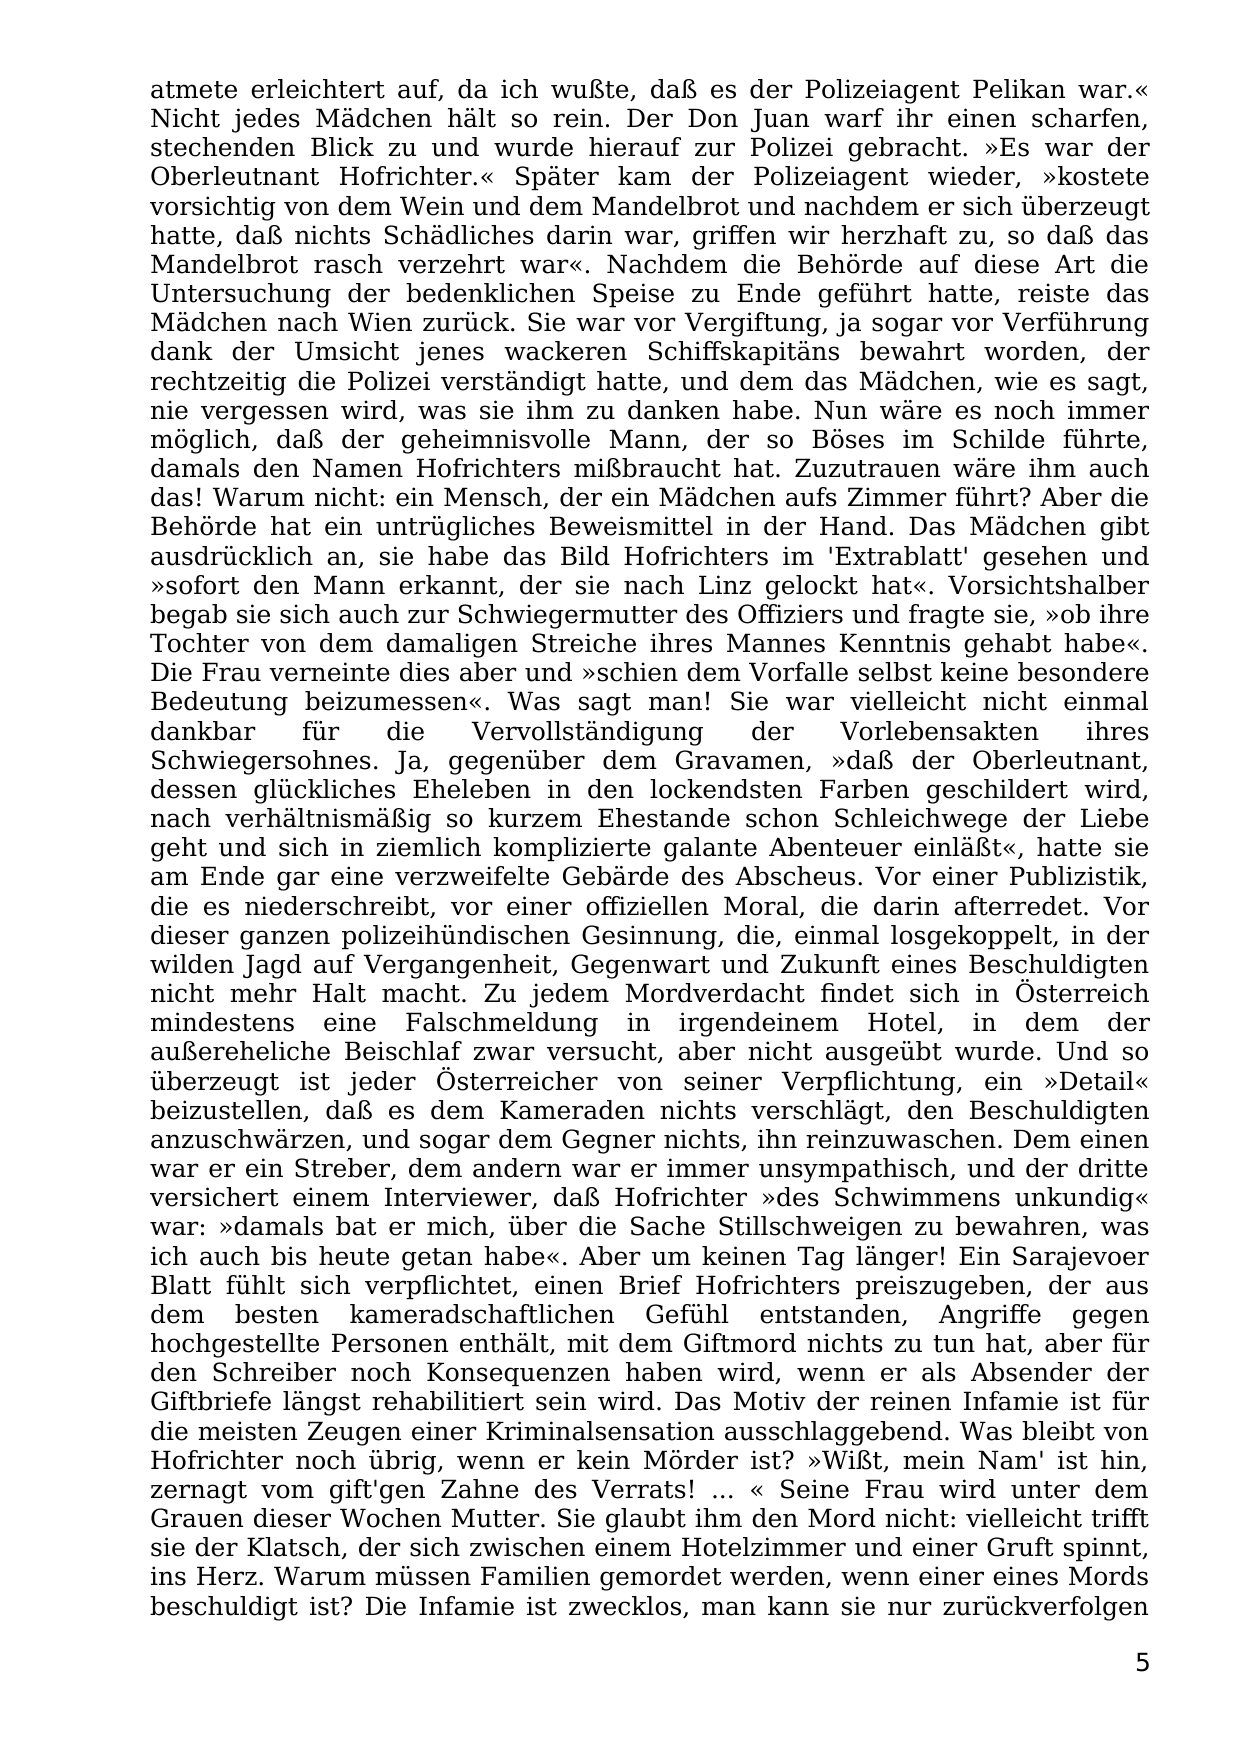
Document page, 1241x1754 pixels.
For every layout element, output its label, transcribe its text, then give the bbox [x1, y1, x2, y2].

text atmete erleichtert auf, da ich wußte, daß es der Polizeiagent Pelikan war.« Nicht jedes Mädchen hält so rein. Der Don Juan warf ihr einen scharfen, stechenden Blick zu und wurde hierauf zur Polizei gebracht. »Es war der Oberleutnant Hofrichter.« Später kam der Polizeiagent wieder, »kostete vorsichtig von dem Wein und dem Mandelbrot und nachdem er sich überzeugt hatte, daß nichts Schädliches darin war, griffen wir herzhaft zu, so daß das Mandelbrot rasch verzehrt war«. Nachdem die Behörde auf diese Art die Untersuchung der bedenklichen Speise zu Ende geführt hatte, reiste das Mädchen nach Wien zurück. Sie war vor Vergiftung, ja sogar vor Verführung dank der Umsicht jenes wackeren Schiffskapitäns bewahrt worden, der rechtzeitig die Polizei verständigt hatte, und dem das Mädchen, wie es sagt, nie vergessen wird, was sie ihm zu danken habe. Nun wäre es noch immer möglich, daß der geheimnisvolle Mann, der so Böses im Schilde führte, damals den Namen Hofrichters mißbraucht hat. Zuzutrauen wäre ihm auch das! Warum nicht: ein Mensch, der ein Mädchen aufs Zimmer führt? Aber die Behörde hat ein untrügliches Beweismittel in der Hand. Das Mädchen gibt ausdrücklich an, sie habe das Bild Hofrichters im 'Extrablatt' gesehen und »sofort den Mann erkannt, der sie nach Linz gelockt hat«. Vorsichtshalber begab sie sich auch zur Schwiegermutter des Offiziers und fragte sie, »ob ihre Tochter von dem damaligen Streiche ihres Mannes Kenntnis gehabt habe«. Die Frau verneinte dies aber und »schien dem Vorfalle selbst keine besondere Bedeutung beizumessen«. Was sagt man! Sie war vielleicht nicht einmal dankbar für die Vervollständigung der Vorlebensakten ihres Schwiegersohnes. Ja, gegenüber dem Gravamen, »daß der Oberleutnant, dessen glückliches Eheleben in den lockendsten Farben geschildert wird, nach verhältnismäßig so kurzem Ehestande schon Schleichwege der Liebe geht und sich in ziemlich komplizierte galante Abenteuer einläßt«, hatte sie am Ende gar eine verzweifelte Gebärde des Abscheus. Vor einer Publizistik, die es niederschreibt, vor einer offiziellen Moral, die darin afterredet. Vor dieser ganzen polizeihündischen Gesinnung, die, einmal losgekoppelt, in der wilden Jagd auf Vergangenheit, Gegenwart und Zukunft eines Beschuldigten nicht mehr Halt macht. Zu jedem Mordverdacht findet sich in Österreich mindestens eine Falschmeldung in irgendeinem Hotel, in dem der außereheliche Beischlaf zwar versucht, aber nicht ausgeübt wurde. Und so überzeugt ist jeder Österreicher von seiner Verpflichtung, ein »Detail« beizustellen, daß es dem Kameraden nichts verschlägt, den Beschuldigten anzuschwärzen, und sogar dem Gegner nichts, ihn reinzuwaschen. Dem einen war er ein Streber, dem andern war er immer unsympathisch, und der dritte versichert einem Interviewer, daß Hofrichter »des Schwimmens unkundig« war: »damals bat er mich, über die Sache Stillschweigen zu bewahren, was ich auch bis heute getan habe«. Aber um keinen Tag länger! Ein Sarajevoer Blatt fühlt sich verpflichtet, einen Brief Hofrichters preiszugeben, der aus dem besten kameradschaftlichen Gefühl entstanden, Angriffe gegen hochgestellte Personen enthält, mit dem Giftmord nichts zu tun hat, aber für den Schreiber noch Konsequenzen haben wird, wenn er als Absender der Giftbriefe längst rehabilitiert sein wird. Das Motiv der reinen Infamie ist für die meisten Zeugen einer Kriminalsensation ausschlaggebend. Was bleibt von Hofrichter noch übrig, wenn er kein Mörder ist? »Wißt, mein Nam' ist hin, zernagt vom gift'gen Zahne des Verrats! ... « Seine Frau wird unter dem Grauen dieser Wochen Mutter. Sie glaubt ihm den Mord nicht: vielleicht trifft sie der Klatsch, der sich zwischen einem Hotelzimmer und einer Gruft spinnt, ins Herz. Warum müssen Familien gemordet werden, wenn einer eines Mords beschuldigt ist? Die Infamie ist zwecklos, man kann sie nur zurückverfolgen [150, 75, 1151, 1621]
